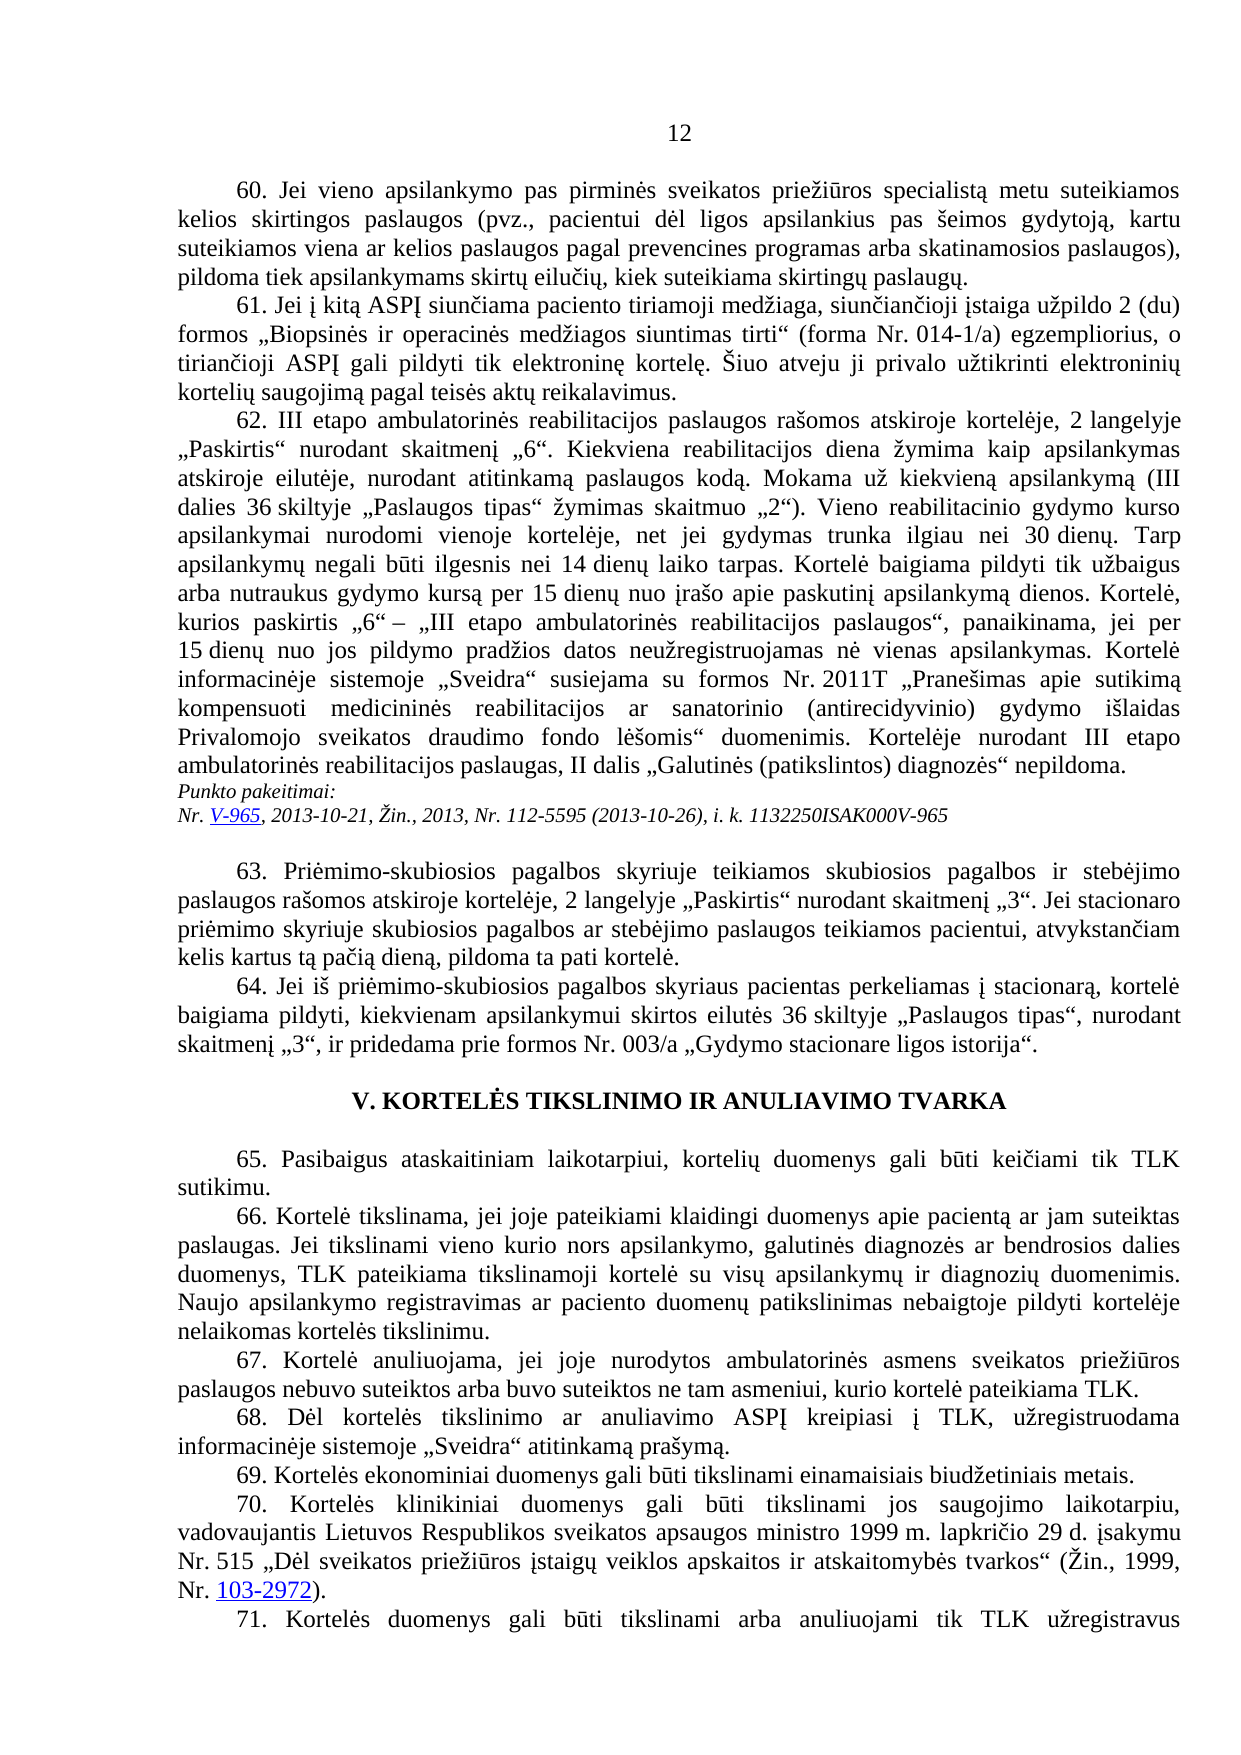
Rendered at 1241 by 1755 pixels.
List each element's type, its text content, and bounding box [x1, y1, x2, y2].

text 66. Kortelė tikslinama, jei joje pateikiami klaidingi duomenys apie pacientą ar jam suteiktas paslaugas. Jei tikslinami vieno kurio nors apsilankymo, galutinės diagnozės ar bendrosios dalies duomenys, TLK pateikiama tikslinamoji kortelė su visų apsilankymų ir diagnozių duomenimis. Naujo apsilankymo registravimas ar paciento duomenų patikslinimas nebaigtoje pildyti kortelėje nelaikomas kortelės tikslinimu. [177, 1201, 1181, 1345]
text 63. Priėmimo-skubiosios pagalbos skyriuje teikiamos skubiosios pagalbos ir stebėjimo paslaugos rašomos atskiroje kortelėje, 2 langelyje „Paskirtis“ nurodant skaitmenį „3“. Jei stacionaro priėmimo skyriuje skubiosios pagalbos ar stebėjimo paslaugos teikiamos pacientui, atvykstančiam kelis kartus tą pačią dieną, pildoma ta pati kortelė. [177, 856, 1181, 971]
text 64. Jei iš priėmimo-skubiosios pagalbos skyriaus pacientas perkeliamas į stacionarą, kortelė baigiama pildyti, kiekvienam apsilankymui skirtos eilutės 36 skiltyje „Paslaugos tipas“, nurodant skaitmenį „3“, ir pridedama prie formos Nr. 003/a „Gydymo stacionare ligos istorija“. [177, 971, 1181, 1057]
text 60. Jei vieno apsilankymo pas pirminės sveikatos priežiūros specialistą metu suteikiamos kelios skirtingos paslaugos (pvz., pacientui dėl ligos apsilankius pas šeimos gydytoją, kartu suteikiamos viena ar kelios paslaugos pagal prevencines programas arba skatinamosios paslaugos), pildoma tiek apsilankymams skirtų eilučių, kiek suteikiama skirtingų paslaugų. [177, 176, 1181, 291]
text V. KORTELĖS TIKSLINIMO IR ANULIAVIMO TVARKA [177, 1086, 1181, 1115]
text 68. Dėl kortelės tikslinimo ar anuliavimo ASPĮ kreipiasi į TLK, užregistruodama informacinėje sistemoje „Sveidra“ atitinkamą prašymą. [177, 1402, 1181, 1460]
text 71. Kortelės duomenys gali būti tikslinami arba anuliuojami tik TLK užregistravus [177, 1604, 1181, 1632]
text 65. Pasibaigus ataskaitiniam laikotarpiui, kortelių duomenys gali būti keičiami tik TLK sutikimu. [177, 1144, 1181, 1201]
text 67. Kortelė anuliuojama, jei joje nurodytos ambulatorinės asmens sveikatos priežiūros paslaugos nebuvo suteiktos arba buvo suteiktos ne tam asmeniui, kurio kortelė pateikiama TLK. [177, 1345, 1181, 1402]
text 69. Kortelės ekonominiai duomenys gali būti tikslinami einamaisiais biudžetiniais metais. [177, 1460, 1181, 1489]
text Punkto pakeitimai: [177, 779, 1181, 803]
text 62. III etapo ambulatorinės reabilitacijos paslaugos rašomos atskiroje kortelėje, 2 langelyje „Paskirtis“ nurodant skaitmenį „6“. Kiekviena reabilitacijos diena žymima kaip apsilankymas atskiroje eilutėje, nurodant atitinkamą paslaugos kodą. Mokama už kiekvieną apsilankymą (III dalies 36 skiltyje „Paslaugos tipas“ žymimas skaitmuo „2“). Vieno reabilitacinio gydymo kurso apsilankymai nurodomi vienoje kortelėje, net jei gydymas trunka ilgiau nei 30 dienų. Tarp apsilankymų negali būti ilgesnis nei 14 dienų laiko tarpas. Kortelė baigiama pildyti tik užbaigus arba nutraukus gydymo kursą per 15 dienų nuo įrašo apie paskutinį apsilankymą dienos. Kortelė, kurios paskirtis „6“ – „III etapo ambulatorinės reabilitacijos paslaugos“, panaikinama, jei per 15 dienų nuo jos pildymo pradžios datos neužregistruojamas nė vienas apsilankymas. Kortelė informacinėje sistemoje „Sveidra“ susiejama su formos Nr. 2011T „Pranešimas apie sutikimą kompensuoti medicininės reabilitacijos ar sanatorinio (antirecidyvinio) gydymo išlaidas Privalomojo sveikatos draudimo fondo lėšomis“ duomenimis. Kortelėje nurodant III etapo ambulatorinės reabilitacijos paslaugas, II dalis „Galutinės (patikslintos) diagnozės“ nepildoma. [177, 406, 1181, 779]
text Nr. V-965, 2013-10-21, Žin., 2013, Nr. 112-5595 (2013-10-26), i. k. 1132250ISAK000V-965 [177, 803, 1181, 827]
text 61. Jei į kitą ASPĮ siunčiama paciento tiriamoji medžiaga, siunčiančioji įstaiga užpildo 2 (du) formos „Biopsinės ir operacinės medžiagos siuntimas tirti“ (forma Nr. 014-1/a) egzempliorius, o tiriančioji ASPĮ gali pildyti tik elektroninę kortelę. Šiuo atveju ji privalo užtikrinti elektroninių kortelių saugojimą pagal teisės aktų reikalavimus. [177, 291, 1181, 406]
text 70. Kortelės klinikiniai duomenys gali būti tikslinami jos saugojimo laikotarpiu, vadovaujantis Lietuvos Respublikos sveikatos apsaugos ministro 1999 m. lapkričio 29 d. įsakymu Nr. 515 „Dėl sveikatos priežiūros įstaigų veiklos apskaitos ir atskaitomybės tvarkos“ (Žin., 1999, Nr. 103-2972). [177, 1489, 1181, 1604]
